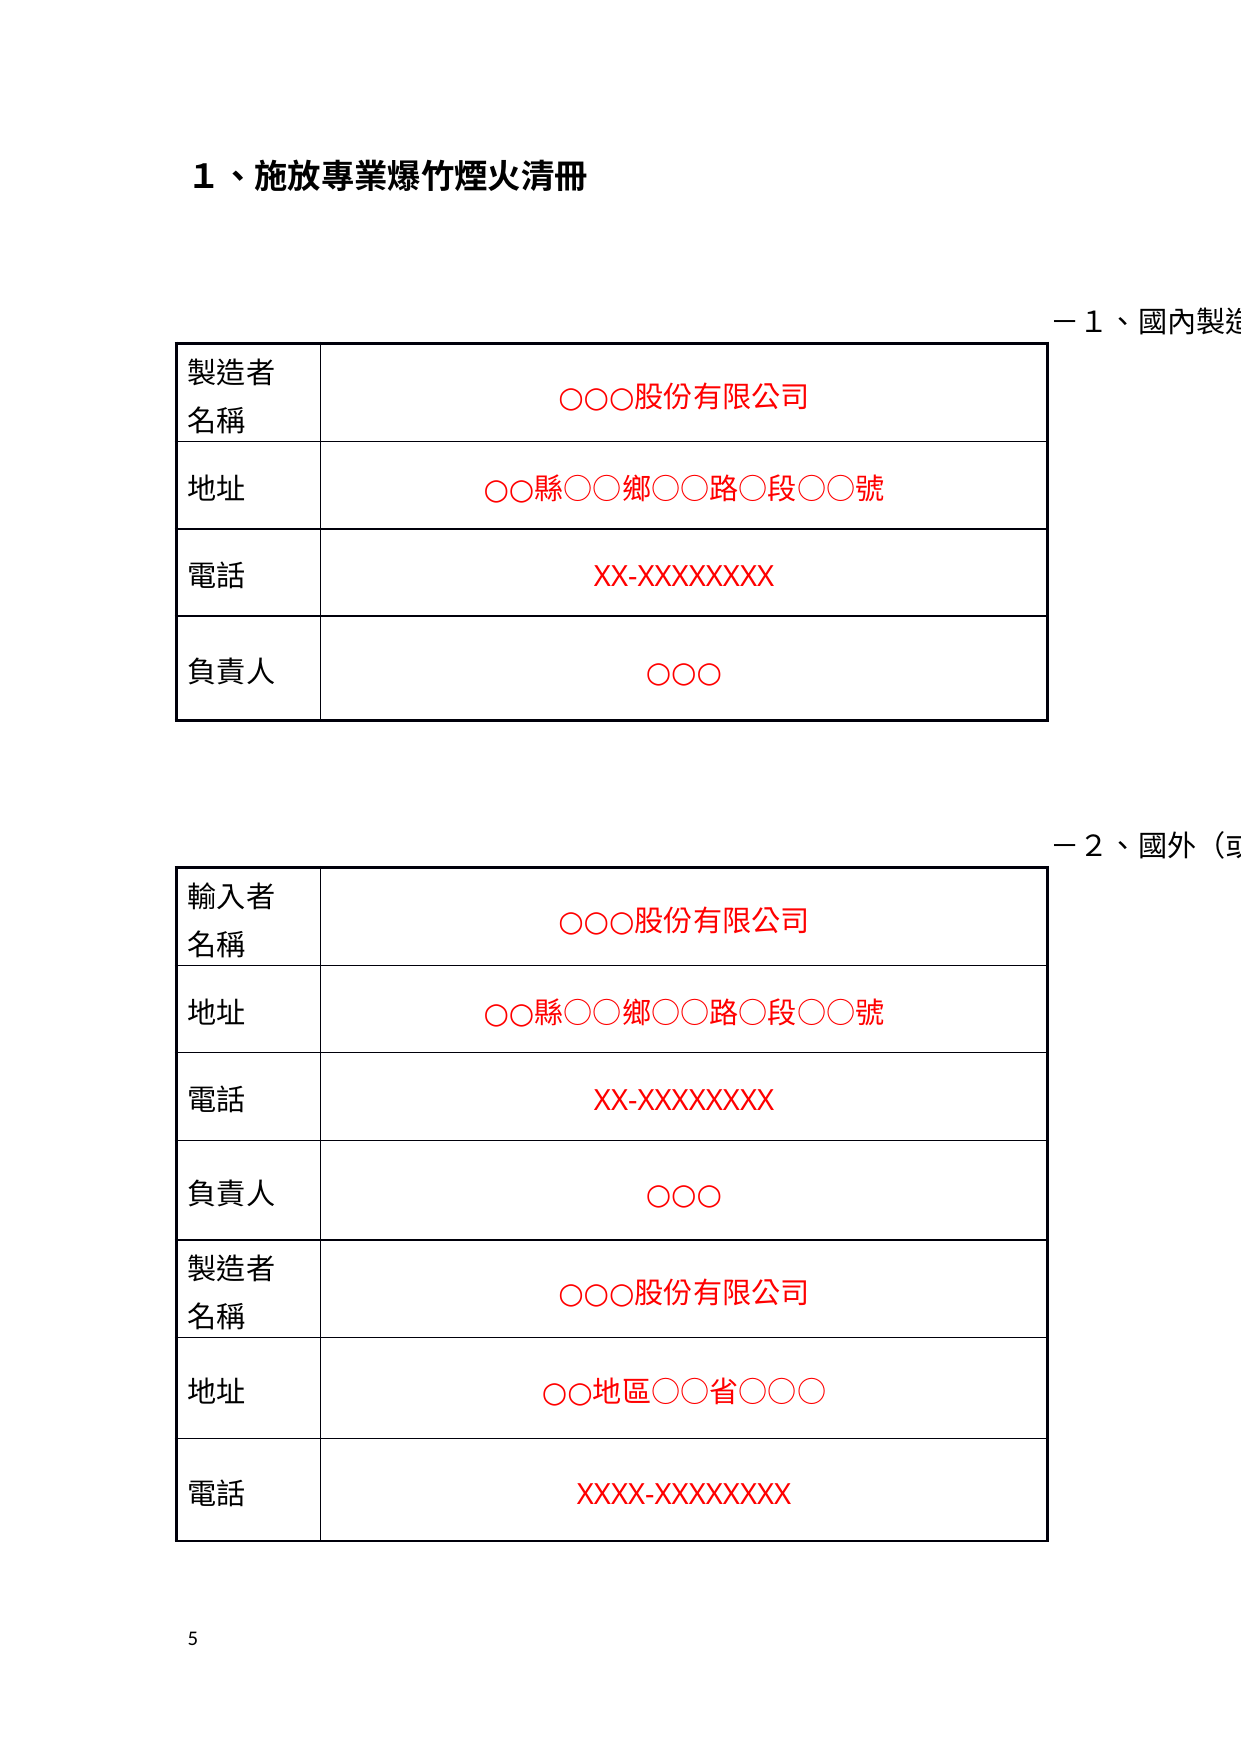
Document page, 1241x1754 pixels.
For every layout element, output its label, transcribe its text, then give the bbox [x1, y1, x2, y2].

table_cell XXXX-XXXXXXXX [321, 1439, 1046, 1540]
table_cell 地址 [178, 966, 320, 1052]
table_cell 負責人 [178, 617, 320, 719]
table_cell ○○○ [321, 617, 1046, 719]
table_header ○○○股份有限公司 [321, 869, 1046, 965]
table_header 輸入者 名稱 [178, 869, 320, 965]
table_cell ○○縣○○鄉○○路○段○○號 [321, 966, 1046, 1052]
table_cell ○○縣○○鄉○○路○段○○號 [321, 442, 1046, 528]
table_header 製造者 名稱 [178, 345, 320, 441]
table_cell 電話 [178, 530, 320, 615]
text １－１、國內製造專業爆竹煙火資料（立案登記影本及出廠證明文件如附件○） [1050, 246, 1240, 342]
table_cell 製造者 名稱 [178, 1241, 320, 1337]
text １、施放專業爆竹煙火清冊 [187, 150, 1053, 198]
table_cell 地址 [178, 1338, 320, 1438]
table_header ○○○股份有限公司 [321, 345, 1046, 441]
table_cell 電話 [178, 1439, 320, 1540]
table_cell ○○○股份有限公司 [321, 1241, 1046, 1337]
table_cell XX-XXXXXXXX [321, 1053, 1046, 1139]
table_cell ○○地區○○省○○○ [321, 1338, 1046, 1438]
table_cell XX-XXXXXXXX [321, 530, 1046, 615]
table_cell 地址 [178, 442, 320, 528]
table_cell 負責人 [178, 1141, 320, 1239]
text １－２、國外（或大陸地區）輸入專業爆竹煙火資料（輸入者立案登記影本及製造者相關文件影本如附件○） [1050, 770, 1240, 866]
table_cell 電話 [178, 1053, 320, 1139]
table_cell ○○○ [321, 1141, 1046, 1239]
